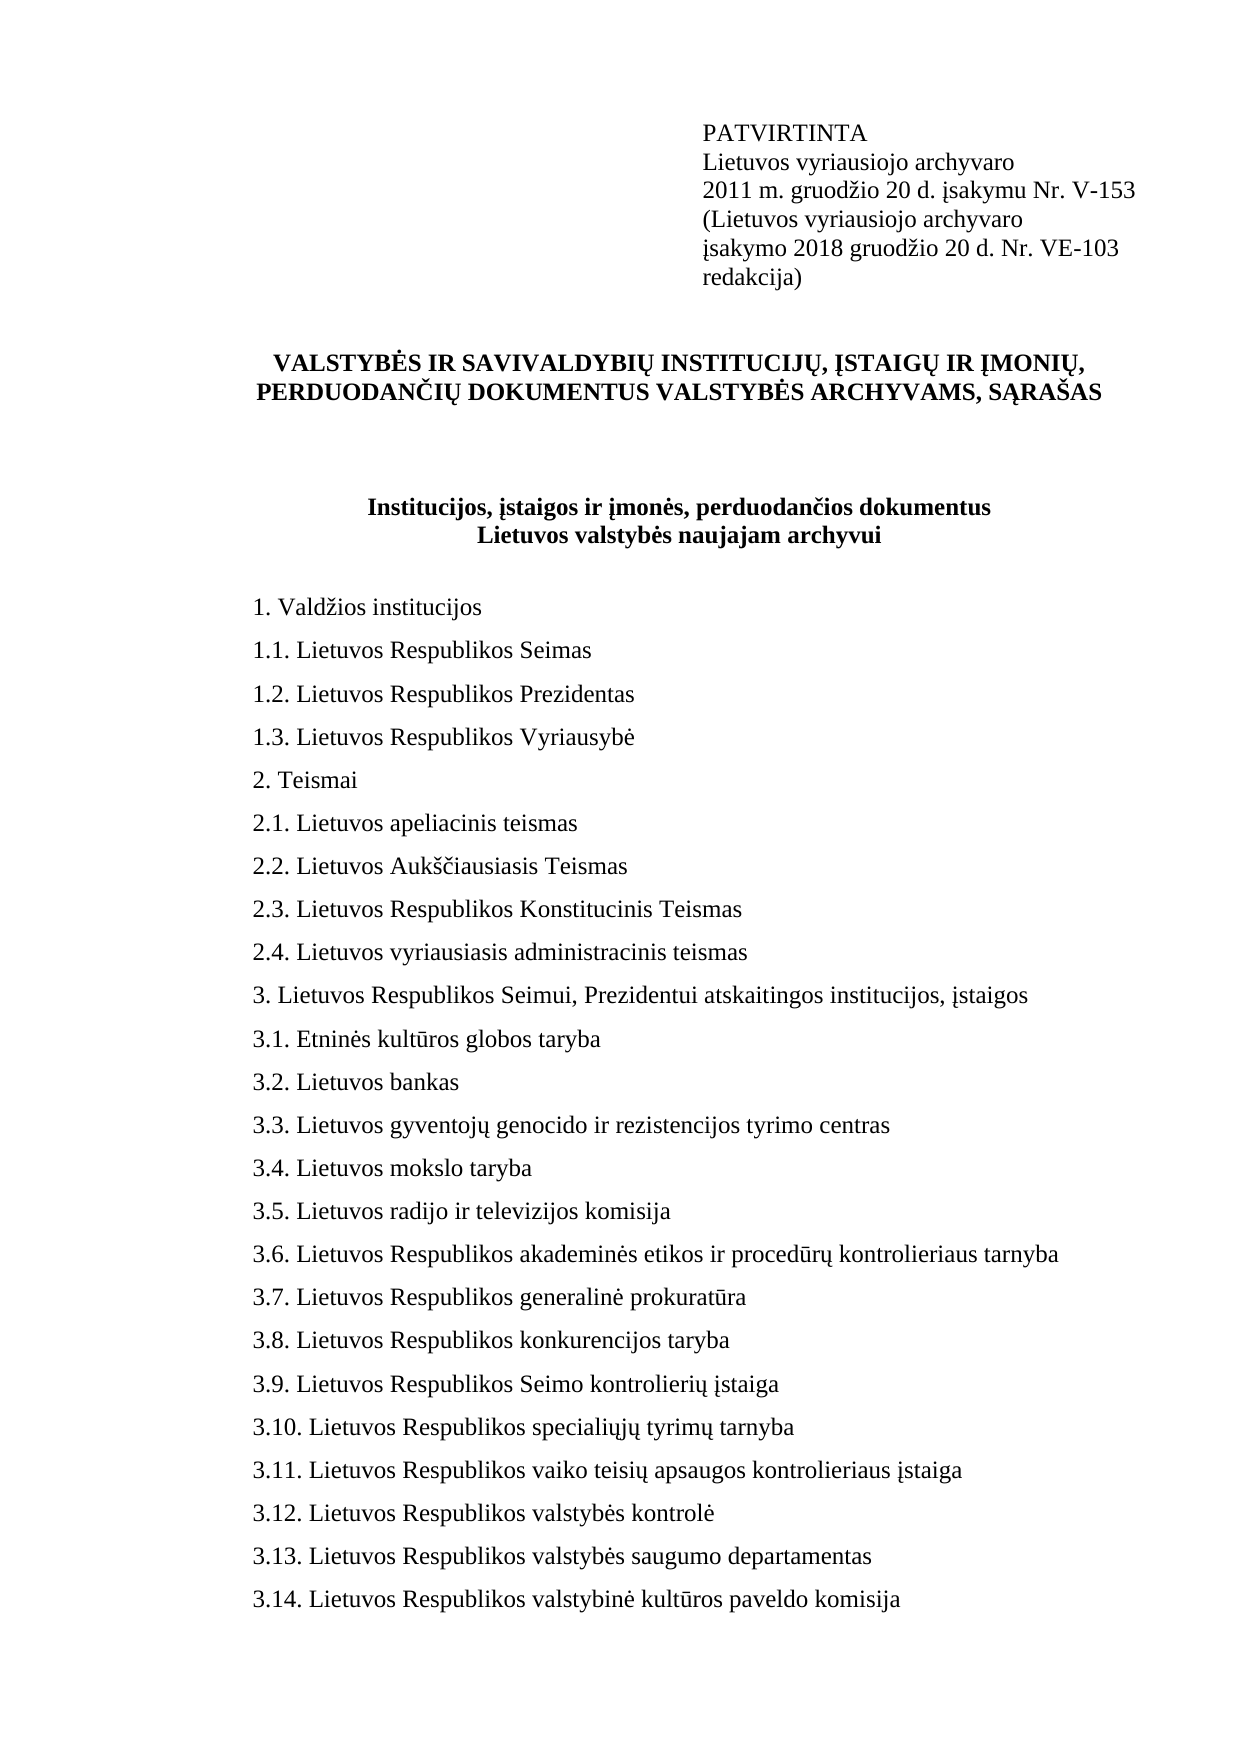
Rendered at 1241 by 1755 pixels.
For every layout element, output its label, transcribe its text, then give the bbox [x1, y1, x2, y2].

text Institucijos, įstaigos ir įmonės, perduodančios dokumentus [177, 492, 1181, 521]
text 2.1. Lietuvos apeliacinis teismas [177, 808, 1181, 837]
text Lietuvos valstybės naujajam archyvui [177, 521, 1181, 549]
text Lietuvos vyriausiojo archyvaro [702, 147, 1181, 176]
text 3.6. Lietuvos Respublikos akademinės etikos ir procedūrų kontrolieriaus tarnyba [177, 1239, 1181, 1268]
text (Lietuvos vyriausiojo archyvaro [702, 204, 1181, 233]
text 3. Lietuvos Respublikos Seimui, Prezidentui atskaitingos institucijos, įstaigos [177, 981, 1181, 1009]
text 1.2. Lietuvos Respublikos Prezidentas [177, 679, 1181, 707]
text PERDUODANČIŲ DOKUMENTUS VALSTYBĖS ARCHYVAMS, SĄRAŠAS [177, 377, 1181, 406]
text 1. Valdžios institucijos [177, 592, 1181, 621]
text įsakymo 2018 gruodžio 20 d. Nr. VE-103 [702, 233, 1181, 262]
text 3.8. Lietuvos Respublikos konkurencijos taryba [177, 1326, 1181, 1354]
text 3.4. Lietuvos mokslo taryba [177, 1153, 1181, 1182]
text 3.3. Lietuvos gyventojų genocido ir rezistencijos tyrimo centras [177, 1110, 1181, 1139]
text PATVIRTINTA [702, 118, 1181, 147]
text 3.12. Lietuvos Respublikos valstybės kontrolė [177, 1498, 1181, 1527]
text 3.7. Lietuvos Respublikos generalinė prokuratūra [177, 1282, 1181, 1311]
text 3.1. Etninės kultūros globos taryba [177, 1024, 1181, 1052]
text 3.11. Lietuvos Respublikos vaiko teisių apsaugos kontrolieriaus įstaiga [177, 1455, 1181, 1484]
text 2. Teismai [177, 765, 1181, 794]
text VALSTYBĖS IR SAVIVALDYBIŲ INSTITUCIJŲ, ĮSTAIGŲ IR ĮMONIŲ, [177, 348, 1181, 377]
text 1.1. Lietuvos Respublikos Seimas [177, 636, 1181, 664]
text 2.3. Lietuvos Respublikos Konstitucinis Teismas [177, 894, 1181, 923]
text redakcija) [702, 262, 1181, 291]
text 3.14. Lietuvos Respublikos valstybinė kultūros paveldo komisija [177, 1584, 1181, 1613]
text 2011 m. gruodžio 20 d. įsakymu Nr. V-153 [702, 176, 1181, 204]
text 3.2. Lietuvos bankas [177, 1067, 1181, 1096]
text 3.10. Lietuvos Respublikos specialiųjų tyrimų tarnyba [177, 1412, 1181, 1441]
text 2.2. Lietuvos Aukščiausiasis Teismas [177, 851, 1181, 880]
text 3.13. Lietuvos Respublikos valstybės saugumo departamentas [177, 1541, 1181, 1570]
text 1.3. Lietuvos Respublikos Vyriausybė [177, 722, 1181, 751]
text 3.9. Lietuvos Respublikos Seimo kontrolierių įstaiga [177, 1369, 1181, 1397]
text 3.5. Lietuvos radijo ir televizijos komisija [177, 1196, 1181, 1225]
text 2.4. Lietuvos vyriausiasis administracinis teismas [177, 937, 1181, 966]
